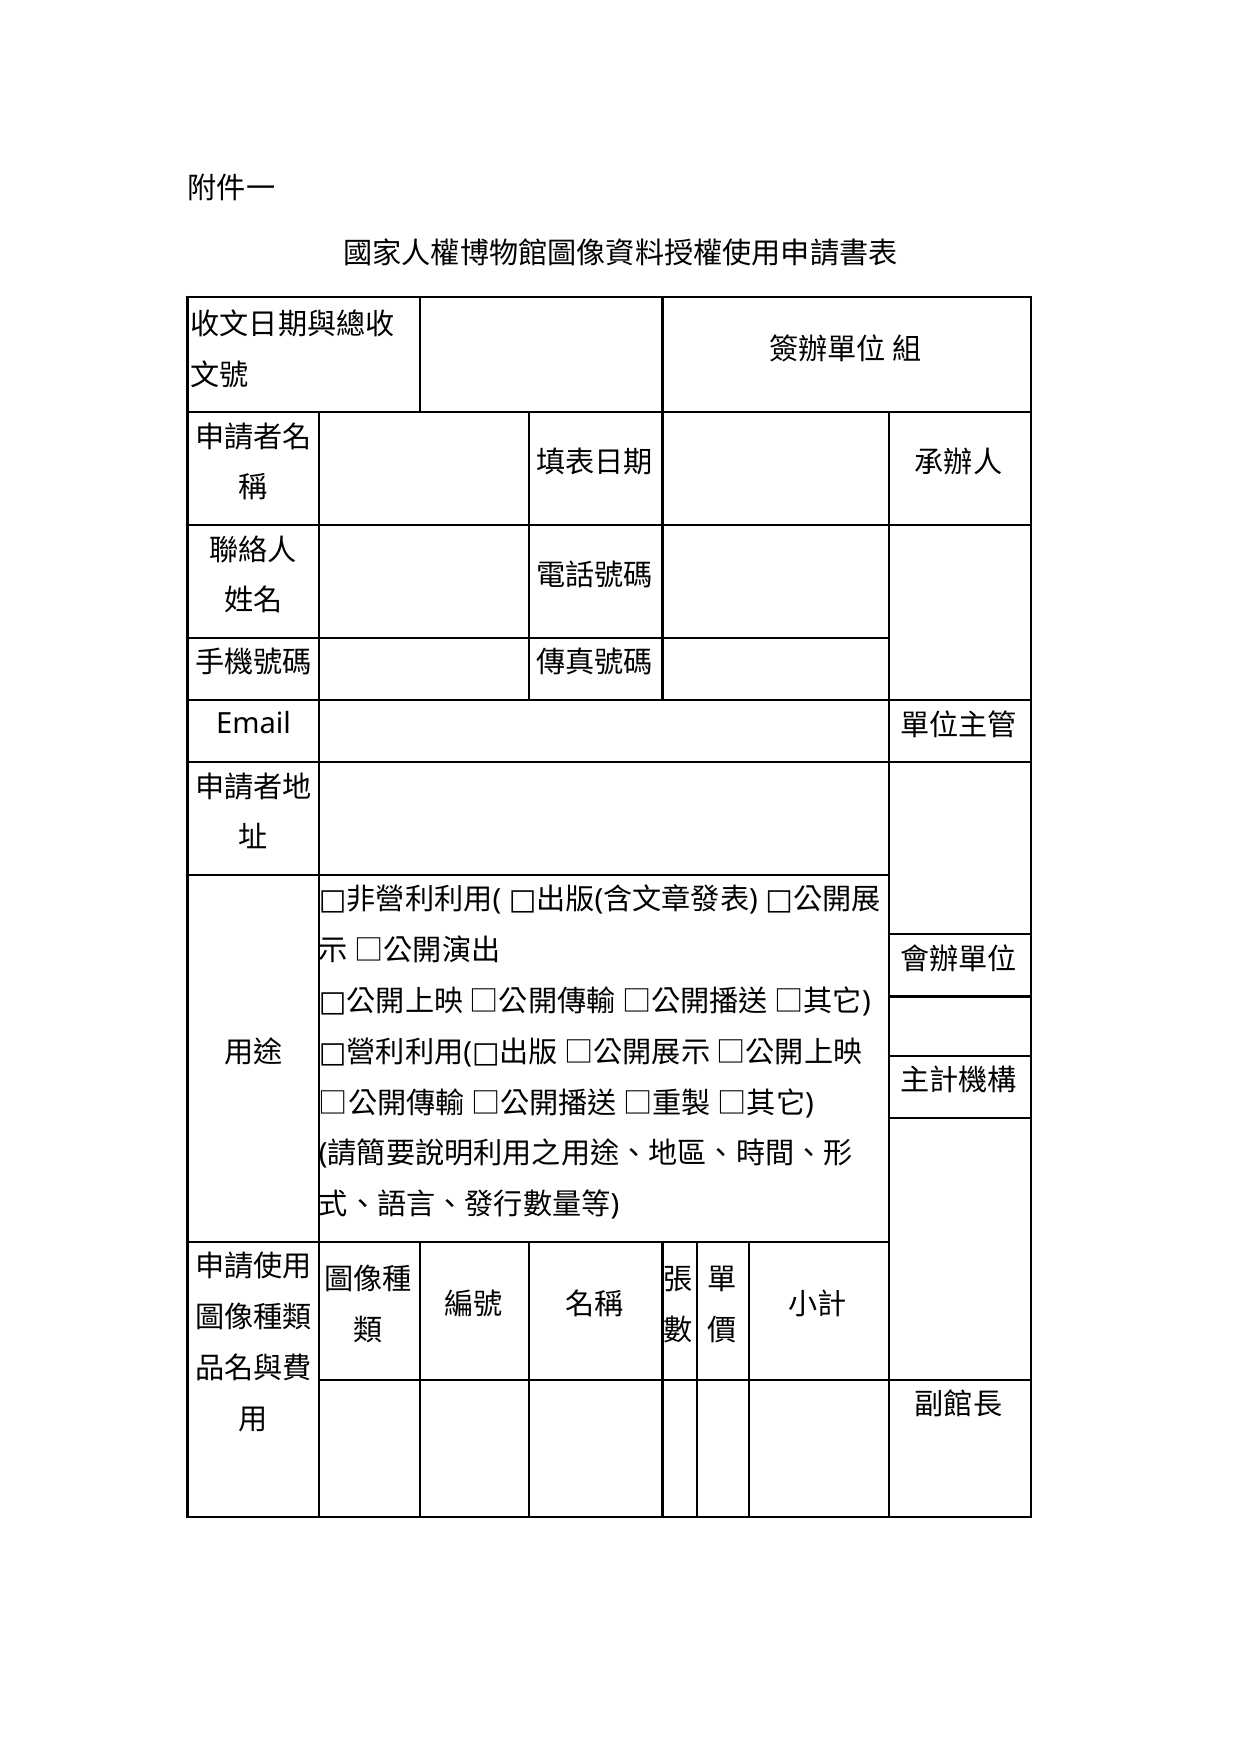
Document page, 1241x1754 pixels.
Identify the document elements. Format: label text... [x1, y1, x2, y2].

table_cell 傳真號碼 [530, 639, 661, 699]
table_cell [421, 1381, 528, 1516]
table_cell [1032, 524, 1054, 637]
table_cell 單位主管 [890, 701, 1030, 761]
table_cell [664, 526, 888, 637]
table_cell 會辦單位 [890, 935, 1030, 995]
table_cell 副館長 [890, 1381, 1030, 1516]
table_cell 手機號碼 [189, 639, 318, 699]
table_cell 張數 [664, 1243, 696, 1378]
table_cell [1032, 1055, 1054, 1117]
table_cell 申請者名稱 [189, 413, 318, 524]
table_cell [1032, 1241, 1054, 1378]
table_cell 名稱 [530, 1243, 661, 1378]
table_cell 用途 [189, 876, 318, 1241]
table_cell [664, 1381, 696, 1516]
table_cell 小計 [750, 1243, 888, 1378]
table_cell [530, 1381, 661, 1516]
table_cell [320, 639, 528, 699]
table_cell [1032, 1117, 1054, 1241]
table_cell [1032, 761, 1054, 874]
table_cell [1032, 637, 1054, 699]
table_cell [320, 701, 888, 761]
table_cell 申請使用圖像種類品名與費用 [189, 1243, 318, 1516]
table_cell [320, 413, 528, 524]
table_cell [1032, 995, 1054, 1055]
table_cell [890, 526, 1030, 699]
table_cell [750, 1381, 888, 1516]
table_cell 申請者地址 [189, 763, 318, 874]
table_cell 主計機構 [890, 1057, 1030, 1117]
table_cell [890, 998, 1030, 1055]
table_cell [1032, 1379, 1054, 1516]
table_cell [320, 1381, 419, 1516]
table_cell 聯絡人 姓名 [189, 526, 318, 637]
table_header [421, 298, 661, 411]
table_cell [664, 413, 888, 524]
table_cell [1032, 699, 1054, 761]
table_cell [320, 763, 888, 874]
table_cell [1032, 411, 1054, 524]
table_cell [1032, 933, 1054, 995]
table_header 簽辦單位 組 [664, 298, 1030, 411]
table_cell 承辦人 [890, 413, 1030, 524]
table_cell □非營利利用( □出版(含文章發表) □公開展示 □公開演出 □公開上映 □公開傳輸 □公開播送 □其它) □營利利用(□出版 □公開展示 □公開上映 □公開傳輸 □公開播送 □重製 □其它) (請簡要說明利用之用途、地區、時間、形式、語言、發行數量等) [320, 876, 888, 1241]
table_cell [664, 639, 888, 699]
table_header [1032, 296, 1054, 411]
table_cell 電話號碼 [530, 526, 661, 637]
text 附件一 [187, 164, 1053, 207]
table_cell 圖像種類 [320, 1243, 419, 1378]
table_cell [1032, 874, 1054, 933]
table_cell Email [189, 701, 318, 761]
text 國家人權博物館圖像資料授權使用申請書表 [187, 230, 1053, 272]
table_cell [698, 1381, 748, 1516]
table_cell 填表日期 [530, 413, 661, 524]
table_cell [890, 1119, 1030, 1378]
table_cell [890, 763, 1030, 933]
table_cell [320, 526, 528, 637]
table_header 收文日期與總收文號 [189, 298, 419, 411]
table_cell 單價 [698, 1243, 748, 1378]
table_cell 編號 [421, 1243, 528, 1378]
